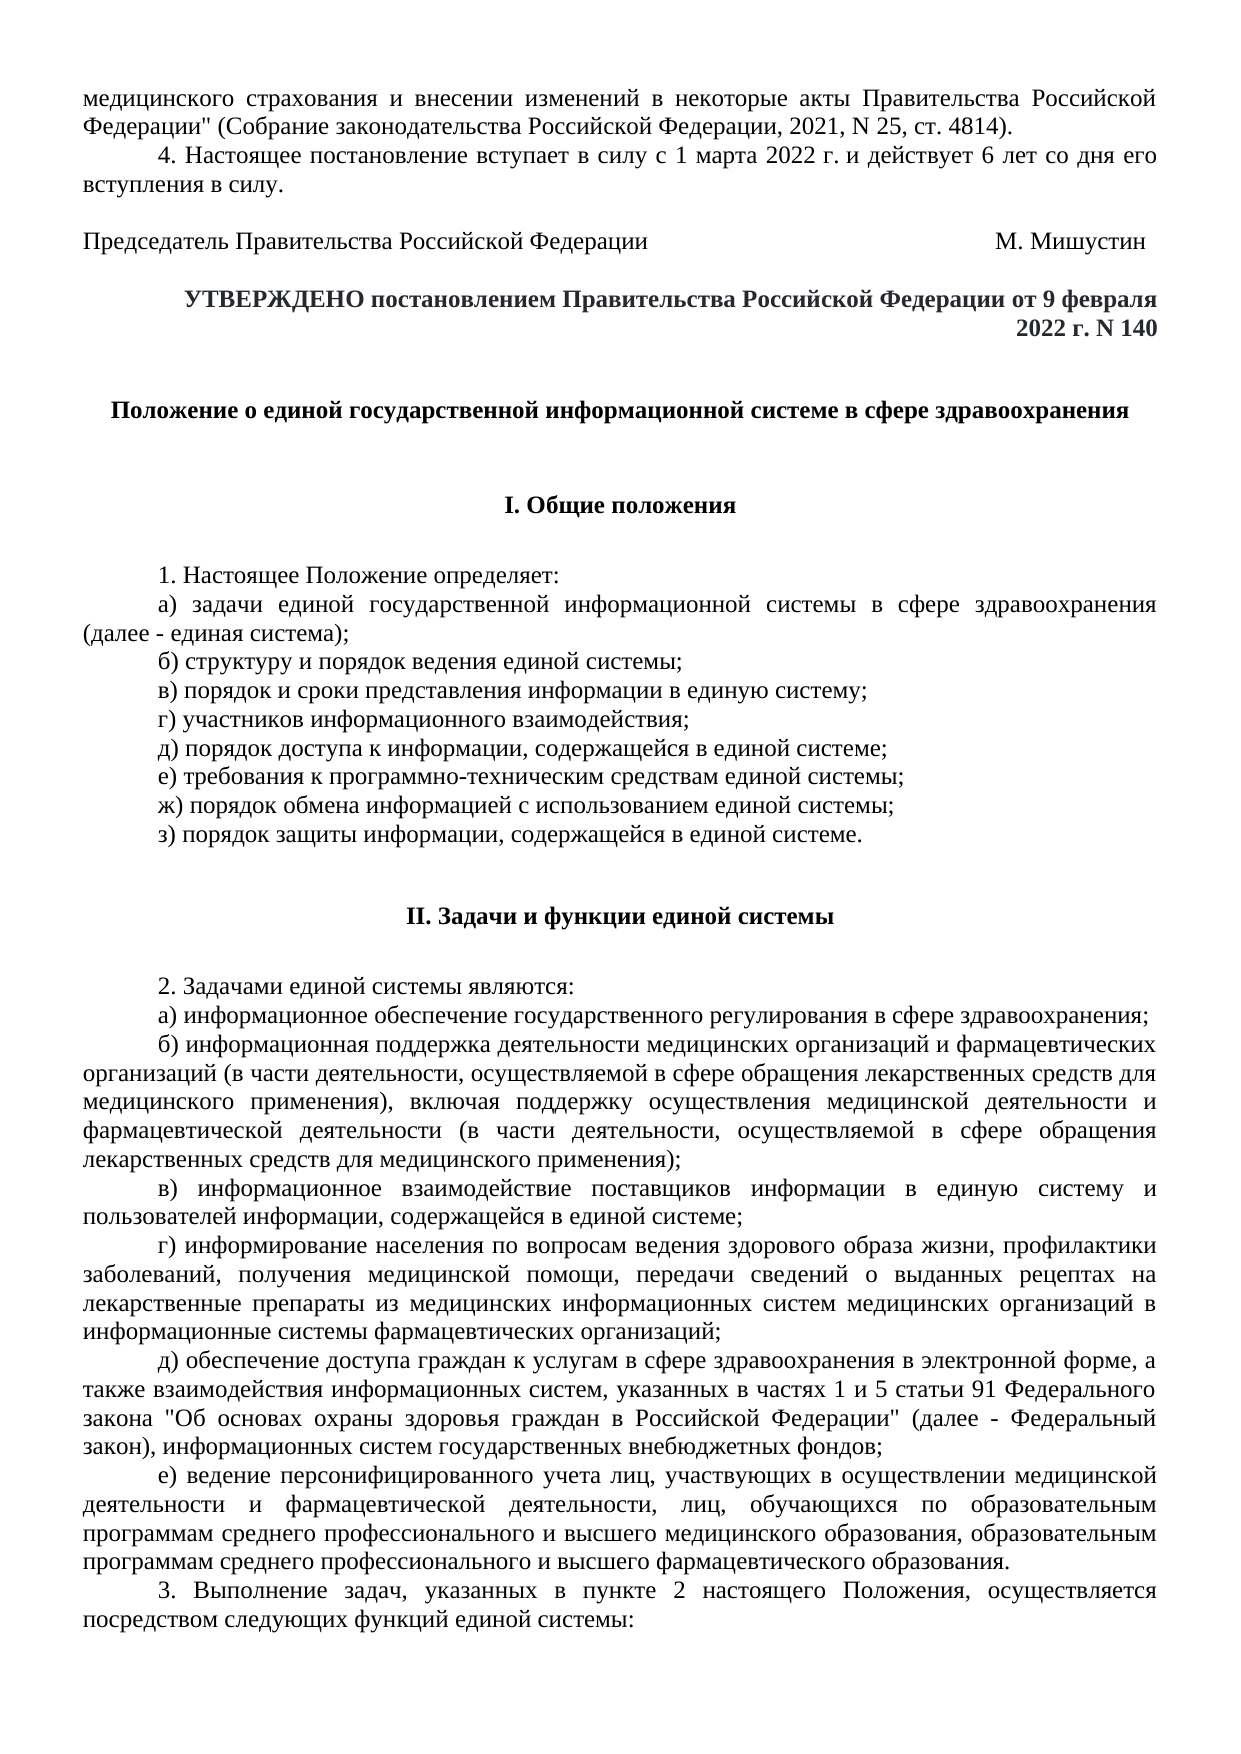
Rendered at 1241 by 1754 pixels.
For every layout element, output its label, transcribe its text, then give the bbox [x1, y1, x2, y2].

text 4. Настоящее постановление вступает в силу с 1 марта 2022 г. и действует 6 лет со дня его вступления в силу. [83, 140, 1157, 198]
text 2. Задачами единой системы являются: [83, 971, 1157, 1000]
text ж) порядок обмена информацией с использованием единой системы; [83, 790, 1157, 819]
text а) информационное обеспечение государственного регулирования в сфере здравоохранения; [83, 1000, 1157, 1029]
text в) информационное взаимодействие поставщиков информации в единую систему и пользователей информации, содержащейся в единой системе; [83, 1173, 1157, 1230]
text е) требования к программно-техническим средствам единой системы; [83, 761, 1157, 790]
text б) информационная поддержка деятельности медицинских организаций и фармацевтических организаций (в части деятельности, осуществляемой в сфере обращения лекарственных средств для медицинского применения), включая поддержку осуществления медицинской деятельности и фармацевтической деятельности (в части деятельности, осуществляемой в сфере обращения лекарственных средств для медицинского применения); [83, 1029, 1157, 1173]
text 3. Выполнение задач, указанных в пункте 2 настоящего Положения, осуществляется посредством следующих функций единой системы: [83, 1575, 1157, 1633]
text УТВЕРЖДЕНО постановлением Правительства Российской Федерации от 9 февраля 2022 г. N 140 [83, 284, 1157, 341]
text г) участников информационного взаимодействия; [83, 704, 1157, 733]
text 1. Настоящее Положение определяет: [83, 560, 1157, 589]
text а) задачи единой государственной информационной системы в сфере здравоохранения (далее - единая система); [83, 589, 1157, 646]
text е) ведение персонифицированного учета лиц, участвующих в осуществлении медицинской деятельности и фармацевтической деятельности, лиц, обучающихся по образовательным программам среднего профессионального и высшего медицинского образования, образовательным программам среднего профессионального и высшего фармацевтического образования. [83, 1460, 1157, 1575]
text медицинского страхования и внесении изменений в некоторые акты Правительства Российской Федерации" (Собрание законодательства Российской Федерации, 2021, N 25, ст. 4814). [83, 83, 1157, 140]
text б) структуру и порядок ведения единой системы; [83, 646, 1157, 675]
text д) порядок доступа к информации, содержащейся в единой системе; [83, 733, 1157, 761]
table_header Председатель Правительства Российской Федерации [83, 226, 791, 255]
text г) информирование населения по вопросам ведения здорового образа жизни, профилактики заболеваний, получения медицинской помощи, передачи сведений о выданных рецептах на лекарственные препараты из медицинских информационных систем медицинских организаций в информационные системы фармацевтических организаций; [83, 1230, 1157, 1345]
subtitle I. Общие положения [83, 490, 1157, 519]
text з) порядок защиты информации, содержащейся в единой системе. [83, 819, 1157, 848]
text в) порядок и сроки представления информации в единую систему; [83, 675, 1157, 704]
subtitle II. Задачи и функции единой системы [83, 901, 1157, 930]
subtitle Положение о единой государственной информационной системе в сфере здравоохранения [83, 395, 1157, 424]
table_header М. Мишустин [791, 226, 1146, 255]
text д) обеспечение доступа граждан к услугам в сфере здравоохранения в электронной форме, а также взаимодействия информационных систем, указанных в частях 1 и 5 статьи 91 Федерального закона "Об основах охраны здоровья граждан в Российской Федерации" (далее - Федеральный закон), информационных систем государственных внебюджетных фондов; [83, 1345, 1157, 1460]
